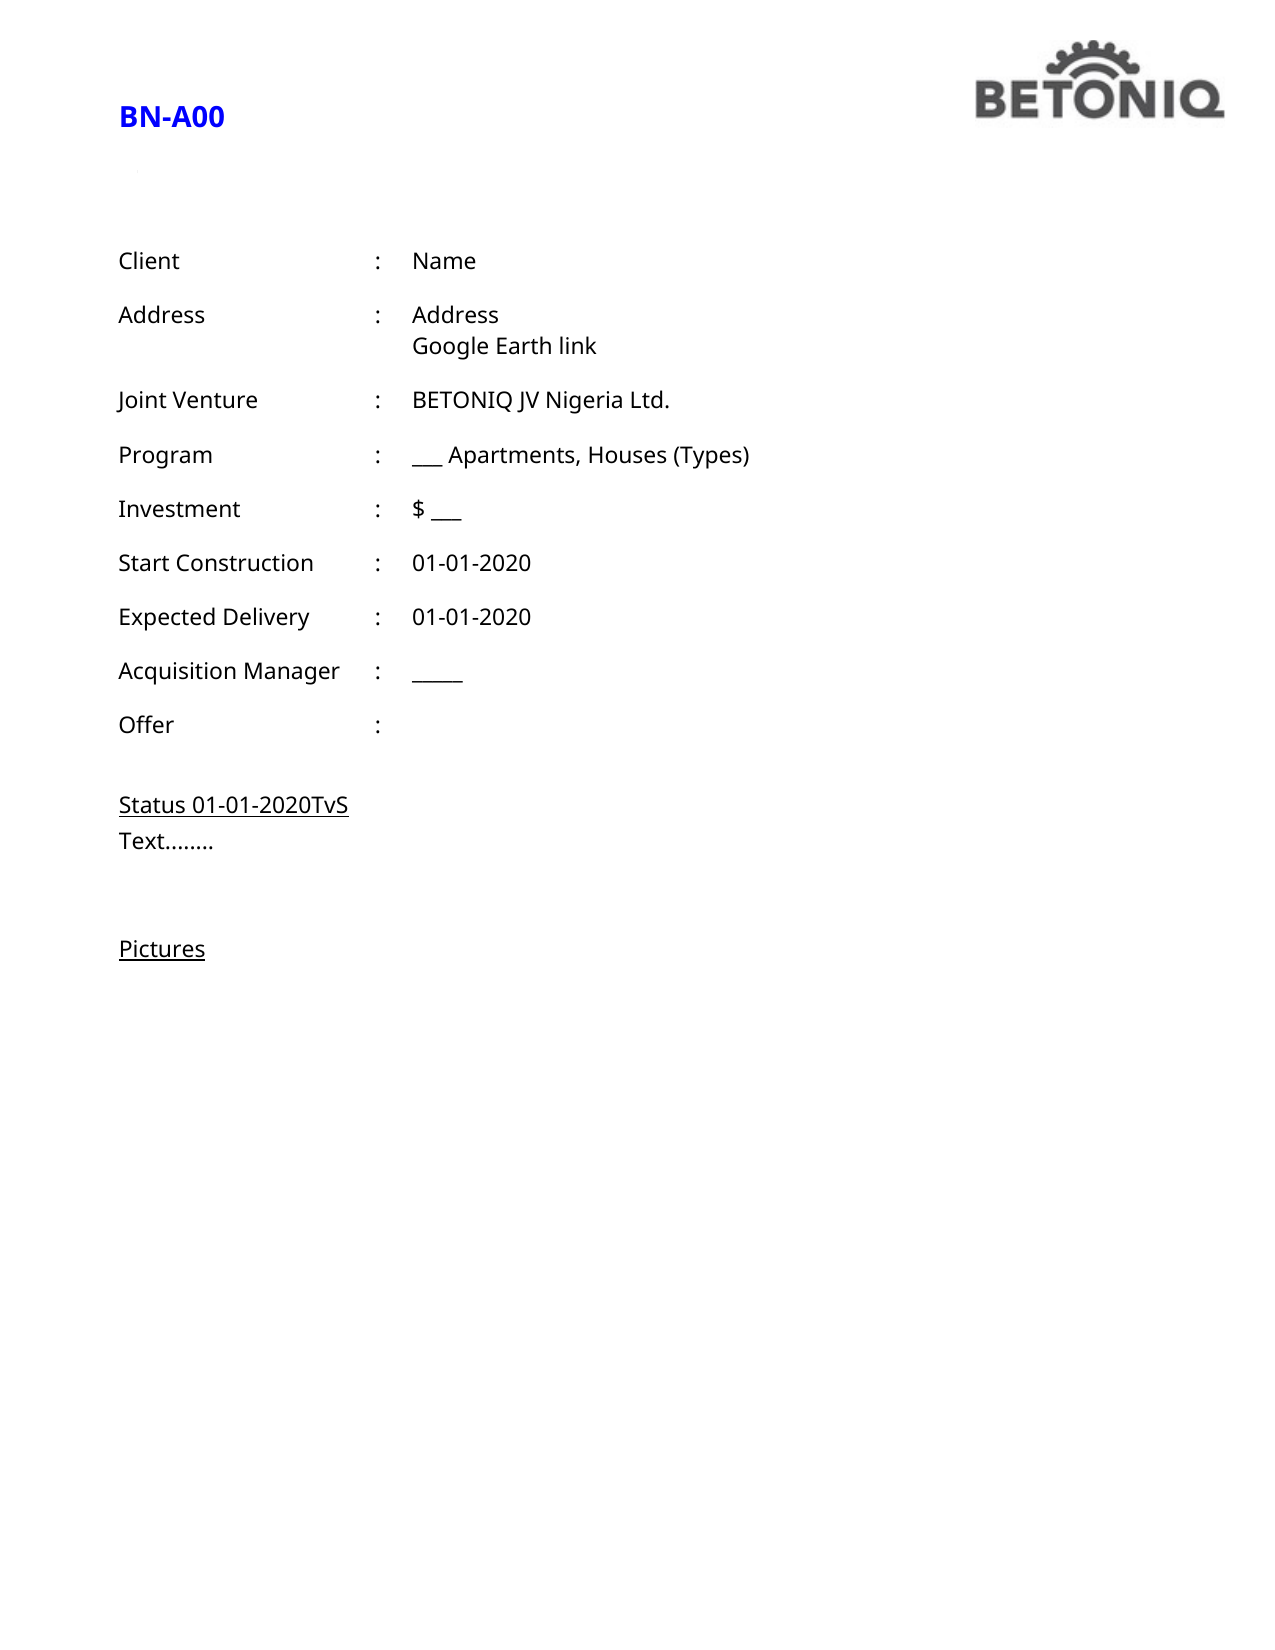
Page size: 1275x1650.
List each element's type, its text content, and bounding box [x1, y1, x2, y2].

table_header Name [403, 235, 1180, 287]
table_cell Address [120, 289, 363, 372]
table_cell [60, 483, 118, 534]
table_header Client [120, 235, 363, 287]
table_cell _____ [403, 645, 1180, 697]
table_cell [60, 591, 118, 643]
table_cell Address Google Earth link [403, 289, 1180, 372]
table_cell [60, 645, 118, 697]
table_cell [60, 537, 118, 589]
table_cell : [365, 374, 400, 426]
table_cell Acquisition Manager [120, 645, 363, 697]
table_header [60, 235, 118, 287]
text Status 01-01-2020TvS [119, 789, 1181, 820]
table_cell Expected Delivery [120, 591, 363, 643]
table_cell BETONIQ JV Nigeria Ltd. [403, 374, 1180, 426]
table_cell : [365, 428, 400, 480]
table_cell $ ___ [403, 483, 1180, 534]
table_cell : [365, 591, 400, 643]
table_cell Joint Venture [120, 374, 363, 426]
table_cell Investment [120, 483, 363, 534]
text Pictures [119, 933, 1181, 964]
table_cell Program [120, 428, 363, 480]
table_cell [60, 289, 118, 372]
table_cell ___ Apartments, Houses (Types) [403, 428, 1180, 480]
table_cell : [365, 699, 400, 751]
table_cell [60, 374, 118, 426]
picture [975, 40, 1225, 128]
table_cell 01-01-2020 [403, 537, 1180, 589]
table_cell : [365, 289, 400, 372]
table_cell [60, 699, 118, 751]
table_cell : [365, 537, 400, 589]
table_cell 01-01-2020 [403, 591, 1180, 643]
table_cell [403, 699, 1180, 751]
table_cell : [365, 483, 400, 534]
table_cell Offer [120, 699, 363, 751]
table_cell [60, 428, 118, 480]
text Text........ [119, 825, 1181, 856]
table_header : [365, 235, 400, 287]
table_cell : [365, 645, 400, 697]
table_cell Start Construction [120, 537, 363, 589]
